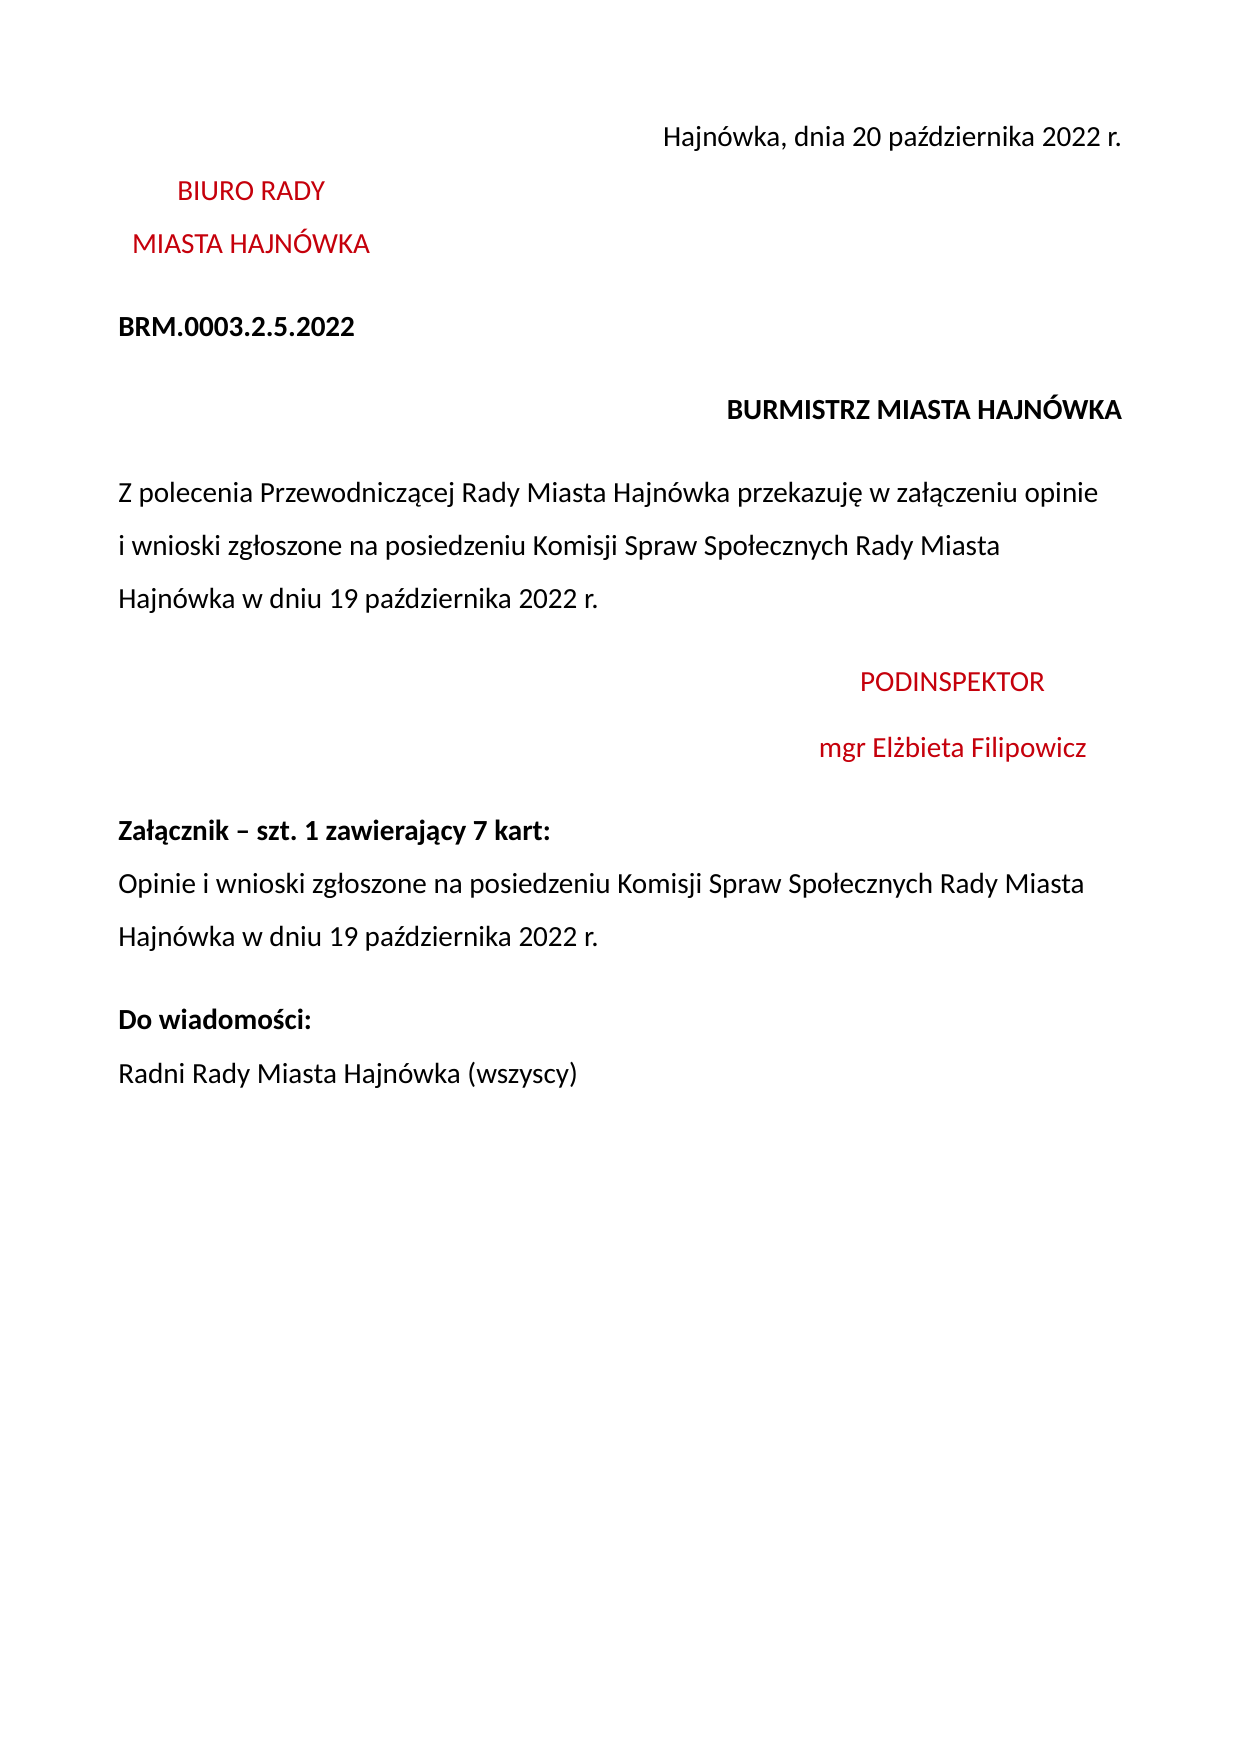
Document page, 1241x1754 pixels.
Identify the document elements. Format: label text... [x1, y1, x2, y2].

text BURMISTRZ MIASTA HAJNÓWKA [118, 391, 1122, 426]
text BRM.0003.2.5.2022 [118, 308, 1122, 343]
text MIASTA HAJNÓWKA [0, 225, 1122, 261]
text BIURO RADY [0, 172, 1122, 207]
text PODINSPEKTOR [783, 663, 1122, 699]
text Załącznik – szt. 1 zawierający 7 kart: [118, 812, 1122, 847]
text Opinie i wnioski zgłoszone na posiedzeniu Komisji Spraw Społecznych Rady Miasta Hajnówka w dniu 19 października 2022 r. [118, 865, 1122, 954]
text mgr Elżbieta Filipowicz [783, 729, 1122, 764]
text Radni Rady Miasta Hajnówka (wszyscy) [118, 1055, 1122, 1091]
text Hajnówka, dnia 20 października 2022 r. [118, 118, 1122, 154]
text Z polecenia Przewodniczącej Rady Miasta Hajnówka przekazuję w załączeniu opinie i wnioski zgłoszone na posiedzeniu Komisji Spraw Społecznych Rady Miasta Hajnówka w dniu 19 października 2022 r. [118, 474, 1122, 616]
text Do wiadomości: [118, 1001, 1122, 1037]
